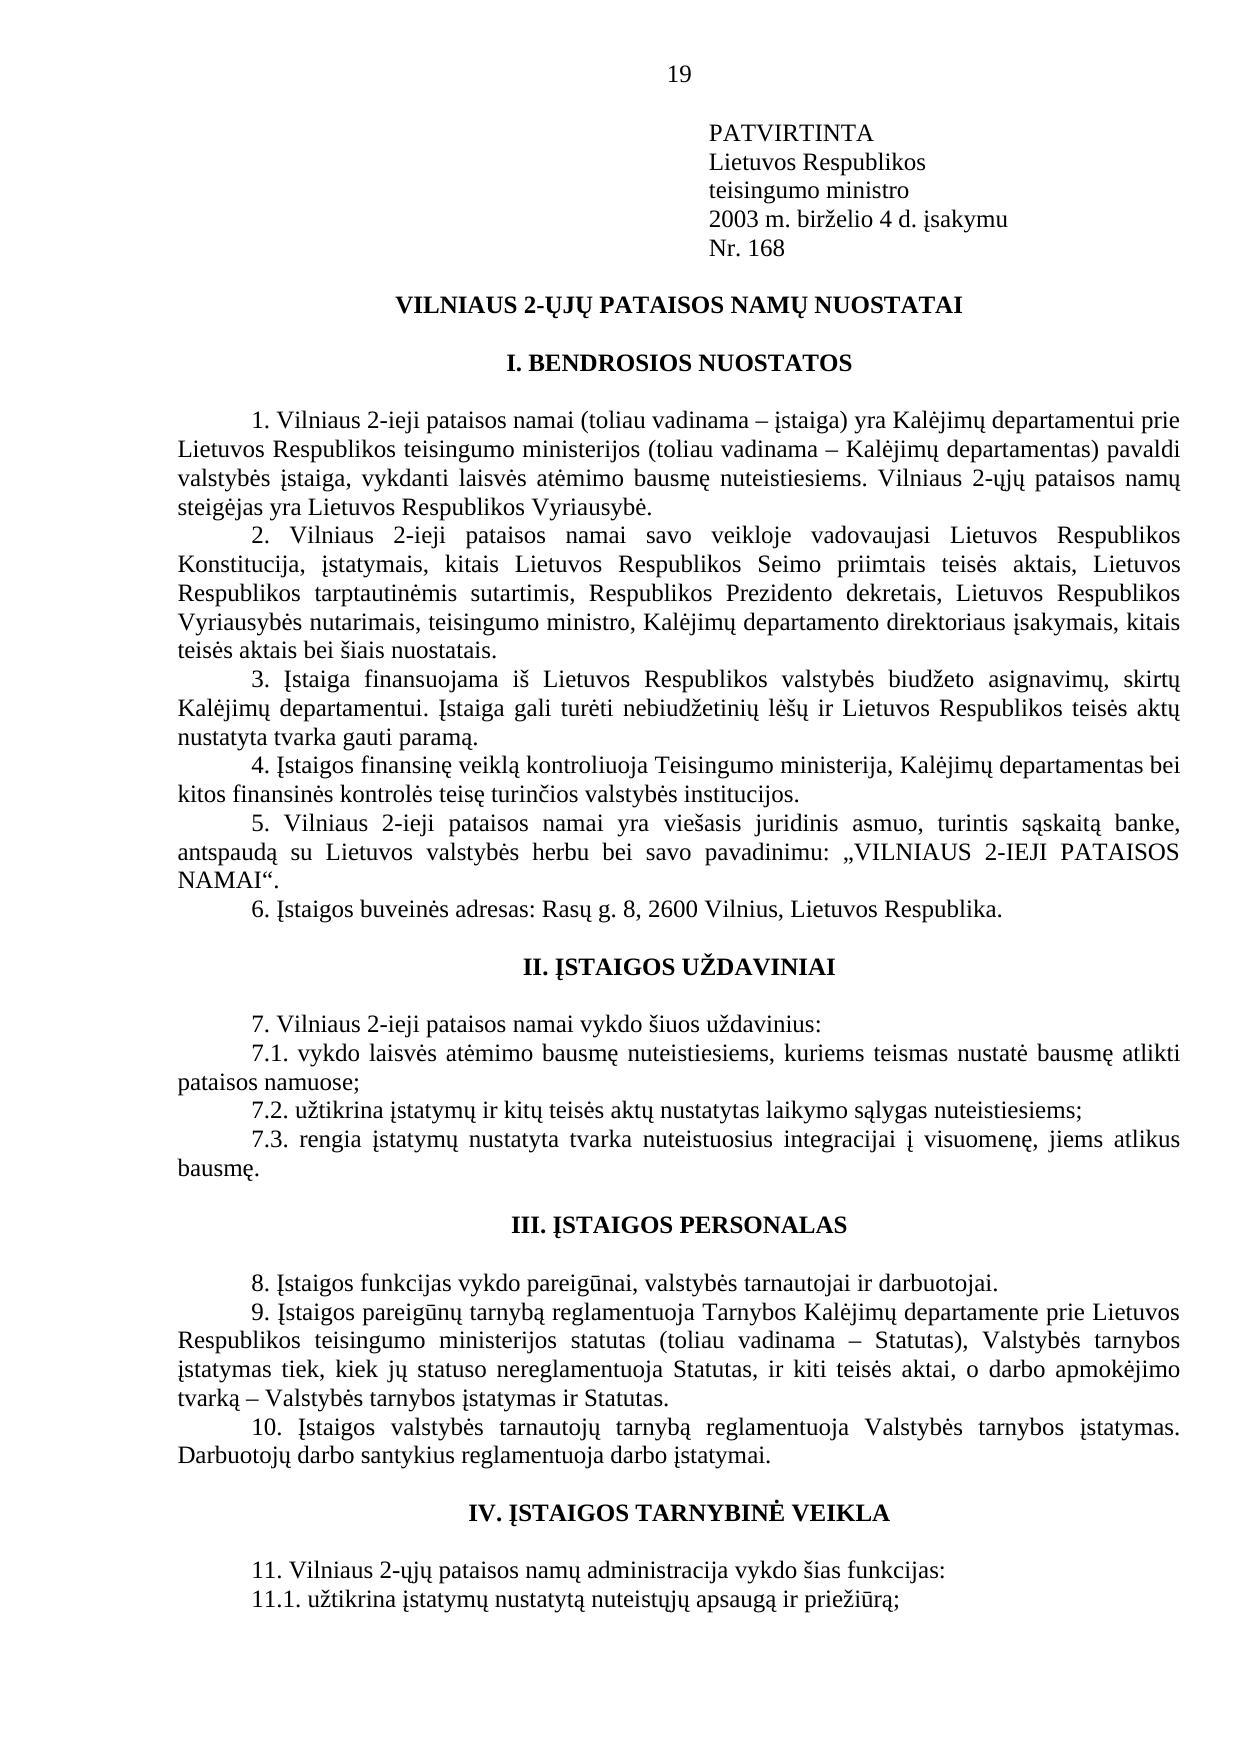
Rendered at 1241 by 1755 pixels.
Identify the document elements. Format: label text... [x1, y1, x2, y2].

text III. ĮSTAIGOS PERSONALAS [177, 1211, 1181, 1239]
text 7.3. rengia įstatymų nustatyta tvarka nuteistuosius integracijai į visuomenę, jiems atlikus bausmę. [177, 1124, 1181, 1182]
text 11.1. užtikrina įstatymų nustatytą nuteistųjų apsaugą ir priežiūrą; [177, 1584, 1181, 1613]
text 10. Įstaigos valstybės tarnautojų tarnybą reglamentuoja Valstybės tarnybos įstatymas. Darbuotojų darbo santykius reglamentuoja darbo įstatymai. [177, 1412, 1181, 1469]
text VILNIAUS 2-ŲJŲ PATAISOS NAMŲ NUOSTATAI [177, 291, 1181, 319]
text 5. Vilniaus 2-ieji pataisos namai yra viešasis juridinis asmuo, turintis sąskaitą banke, antspaudą su Lietuvos valstybės herbu bei savo pavadinimu: „VILNIAUS 2-IEJI PATAISOS NAMAI“. [177, 808, 1181, 894]
text 4. Įstaigos finansinę veiklą kontroliuoja Teisingumo ministerija, Kalėjimų departamentas bei kitos finansinės kontrolės teisę turinčios valstybės institucijos. [177, 751, 1181, 808]
text II. ĮSTAIGOS UŽDAVINIAI [177, 952, 1181, 981]
text 11. Vilniaus 2-ųjų pataisos namų administracija vykdo šias funkcijas: [177, 1556, 1181, 1584]
text Nr. 168 [177, 233, 1181, 262]
text 7.2. užtikrina įstatymų ir kitų teisės aktų nustatytas laikymo sąlygas nuteistiesiems; [177, 1096, 1181, 1124]
text 2. Vilniaus 2-ieji pataisos namai savo veikloje vadovaujasi Lietuvos Respublikos Konstitucija, įstatymais, kitais Lietuvos Respublikos Seimo priimtais teisės aktais, Lietuvos Respublikos tarptautinėmis sutartimis, Respublikos Prezidento dekretais, Lietuvos Respublikos Vyriausybės nutarimais, teisingumo ministro, Kalėjimų departamento direktoriaus įsakymais, kitais teisės aktais bei šiais nuostatais. [177, 521, 1181, 664]
text 3. Įstaiga finansuojama iš Lietuvos Respublikos valstybės biudžeto asignavimų, skirtų Kalėjimų departamentui. Įstaiga gali turėti nebiudžetinių lėšų ir Lietuvos Respublikos teisės aktų nustatyta tvarka gauti paramą. [177, 664, 1181, 751]
text 7.1. vykdo laisvės atėmimo bausmę nuteistiesiems, kuriems teismas nustatė bausmę atlikti pataisos namuose; [177, 1038, 1181, 1096]
text 6. Įstaigos buveinės adresas: Rasų g. 8, 2600 Vilnius, Lietuvos Respublika. [177, 894, 1181, 923]
text 9. Įstaigos pareigūnų tarnybą reglamentuoja Tarnybos Kalėjimų departamente prie Lietuvos Respublikos teisingumo ministerijos statutas (toliau vadinama – Statutas), Valstybės tarnybos įstatymas tiek, kiek jų statuso nereglamentuoja Statutas, ir kiti teisės aktai, o darbo apmokėjimo tvarką – Valstybės tarnybos įstatymas ir Statutas. [177, 1297, 1181, 1412]
text 2003 m. birželio 4 d. įsakymu [177, 204, 1181, 233]
text IV. ĮSTAIGOS TARNYBINĖ VEIKLA [177, 1498, 1181, 1527]
text 8. Įstaigos funkcijas vykdo pareigūnai, valstybės tarnautojai ir darbuotojai. [177, 1268, 1181, 1297]
text 7. Vilniaus 2-ieji pataisos namai vykdo šiuos uždavinius: [177, 1009, 1181, 1038]
text PATVIRTINTA [709, 118, 1181, 147]
text teisingumo ministro [177, 176, 1181, 204]
text I. BENDROSIOS NUOSTATOS [177, 348, 1181, 377]
text Lietuvos Respublikos [177, 147, 1181, 176]
text 1. Vilniaus 2-ieji pataisos namai (toliau vadinama – įstaiga) yra Kalėjimų departamentui prie Lietuvos Respublikos teisingumo ministerijos (toliau vadinama – Kalėjimų departamentas) pavaldi valstybės įstaiga, vykdanti laisvės atėmimo bausmę nuteistiesiems. Vilniaus 2-ųjų pataisos namų steigėjas yra Lietuvos Respublikos Vyriausybė. [177, 406, 1181, 521]
